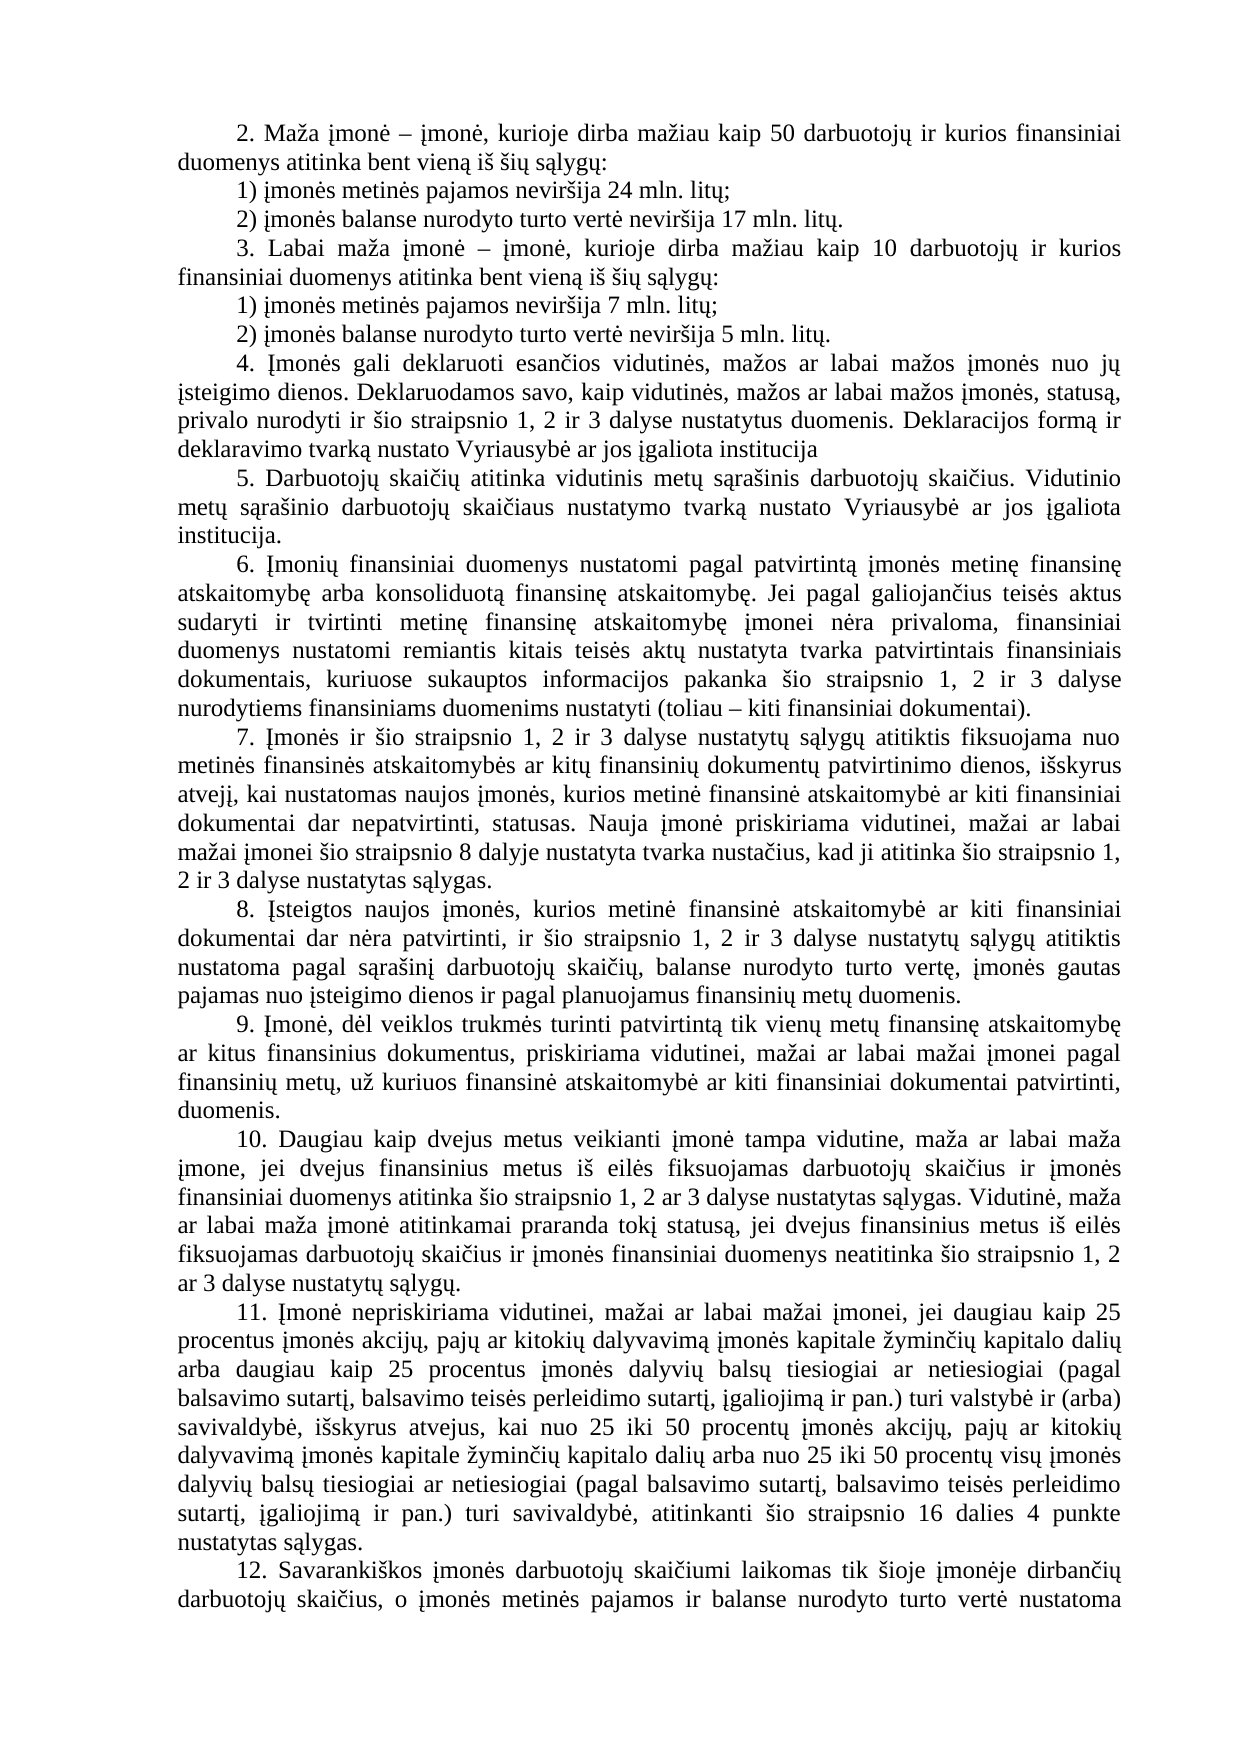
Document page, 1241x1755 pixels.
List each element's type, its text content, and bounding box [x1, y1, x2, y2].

text 2. Maža įmonė – įmonė, kurioje dirba mažiau kaip 50 darbuotojų ir kurios finansiniai duomenys atitinka bent vieną iš šių sąlygų: [177, 118, 1122, 176]
text 7. Įmonės ir šio straipsnio 1, 2 ir 3 dalyse nustatytų sąlygų atitiktis fiksuojama nuo metinės finansinės atskaitomybės ar kitų finansinių dokumentų patvirtinimo dienos, išskyrus atvejį, kai nustatomas naujos įmonės, kurios metinė finansinė atskaitomybė ar kiti finansiniai dokumentai dar nepatvirtinti, statusas. Nauja įmonė priskiriama vidutinei, mažai ar labai mažai įmonei šio straipsnio 8 dalyje nustatyta tvarka nustačius, kad ji atitinka šio straipsnio 1, 2 ir 3 dalyse nustatytas sąlygas. [177, 722, 1122, 894]
text 12. Savarankiškos įmonės darbuotojų skaičiumi laikomas tik šioje įmonėje dirbančių darbuotojų skaičius, o įmonės metinės pajamos ir balanse nurodyto turto vertė nustatoma [177, 1556, 1122, 1613]
text 9. Įmonė, dėl veiklos trukmės turinti patvirtintą tik vienų metų finansinę atskaitomybę ar kitus finansinius dokumentus, priskiriama vidutinei, mažai ar labai mažai įmonei pagal finansinių metų, už kuriuos finansinė atskaitomybė ar kiti finansiniai dokumentai patvirtinti, duomenis. [177, 1009, 1122, 1124]
text 1) įmonės metinės pajamos neviršija 24 mln. litų; [177, 176, 1122, 204]
text 3. Labai maža įmonė – įmonė, kurioje dirba mažiau kaip 10 darbuotojų ir kurios finansiniai duomenys atitinka bent vieną iš šių sąlygų: [177, 233, 1122, 291]
text 10. Daugiau kaip dvejus metus veikianti įmonė tampa vidutine, maža ar labai maža įmone, jei dvejus finansinius metus iš eilės fiksuojamas darbuotojų skaičius ir įmonės finansiniai duomenys atitinka šio straipsnio 1, 2 ar 3 dalyse nustatytas sąlygas. Vidutinė, maža ar labai maža įmonė atitinkamai praranda tokį statusą, jei dvejus finansinius metus iš eilės fiksuojamas darbuotojų skaičius ir įmonės finansiniai duomenys neatitinka šio straipsnio 1, 2 ar 3 dalyse nustatytų sąlygų. [177, 1124, 1122, 1297]
text 4. Įmonės gali deklaruoti esančios vidutinės, mažos ar labai mažos įmonės nuo jų įsteigimo dienos. Deklaruodamos savo, kaip vidutinės, mažos ar labai mažos įmonės, statusą, privalo nurodyti ir šio straipsnio 1, 2 ir 3 dalyse nustatytus duomenis. Deklaracijos formą ir deklaravimo tvarką nustato Vyriausybė ar jos įgaliota institucija [177, 348, 1122, 463]
text 6. Įmonių finansiniai duomenys nustatomi pagal patvirtintą įmonės metinę finansinę atskaitomybę arba konsoliduotą finansinę atskaitomybę. Jei pagal galiojančius teisės aktus sudaryti ir tvirtinti metinę finansinę atskaitomybę įmonei nėra privaloma, finansiniai duomenys nustatomi remiantis kitais teisės aktų nustatyta tvarka patvirtintais finansiniais dokumentais, kuriuose sukauptos informacijos pakanka šio straipsnio 1, 2 ir 3 dalyse nurodytiems finansiniams duomenims nustatyti (toliau – kiti finansiniai dokumentai). [177, 549, 1122, 722]
text 5. Darbuotojų skaičių atitinka vidutinis metų sąrašinis darbuotojų skaičius. Vidutinio metų sąrašinio darbuotojų skaičiaus nustatymo tvarką nustato Vyriausybė ar jos įgaliota institucija. [177, 463, 1122, 549]
text 8. Įsteigtos naujos įmonės, kurios metinė finansinė atskaitomybė ar kiti finansiniai dokumentai dar nėra patvirtinti, ir šio straipsnio 1, 2 ir 3 dalyse nustatytų sąlygų atitiktis nustatoma pagal sąrašinį darbuotojų skaičių, balanse nurodyto turto vertę, įmonės gautas pajamas nuo įsteigimo dienos ir pagal planuojamus finansinių metų duomenis. [177, 894, 1122, 1009]
text 2) įmonės balanse nurodyto turto vertė neviršija 17 mln. litų. [177, 204, 1122, 233]
text 1) įmonės metinės pajamos neviršija 7 mln. litų; [177, 291, 1122, 319]
text 11. Įmonė nepriskiriama vidutinei, mažai ar labai mažai įmonei, jei daugiau kaip 25 procentus įmonės akcijų, pajų ar kitokių dalyvavimą įmonės kapitale žyminčių kapitalo dalių arba daugiau kaip 25 procentus įmonės dalyvių balsų tiesiogiai ar netiesiogiai (pagal balsavimo sutartį, balsavimo teisės perleidimo sutartį, įgaliojimą ir pan.) turi valstybė ir (arba) savivaldybė, išskyrus atvejus, kai nuo 25 iki 50 procentų įmonės akcijų, pajų ar kitokių dalyvavimą įmonės kapitale žyminčių kapitalo dalių arba nuo 25 iki 50 procentų visų įmonės dalyvių balsų tiesiogiai ar netiesiogiai (pagal balsavimo sutartį, balsavimo teisės perleidimo sutartį, įgaliojimą ir pan.) turi savivaldybė, atitinkanti šio straipsnio 16 dalies 4 punkte nustatytas sąlygas. [177, 1297, 1122, 1556]
text 2) įmonės balanse nurodyto turto vertė neviršija 5 mln. litų. [177, 319, 1122, 348]
